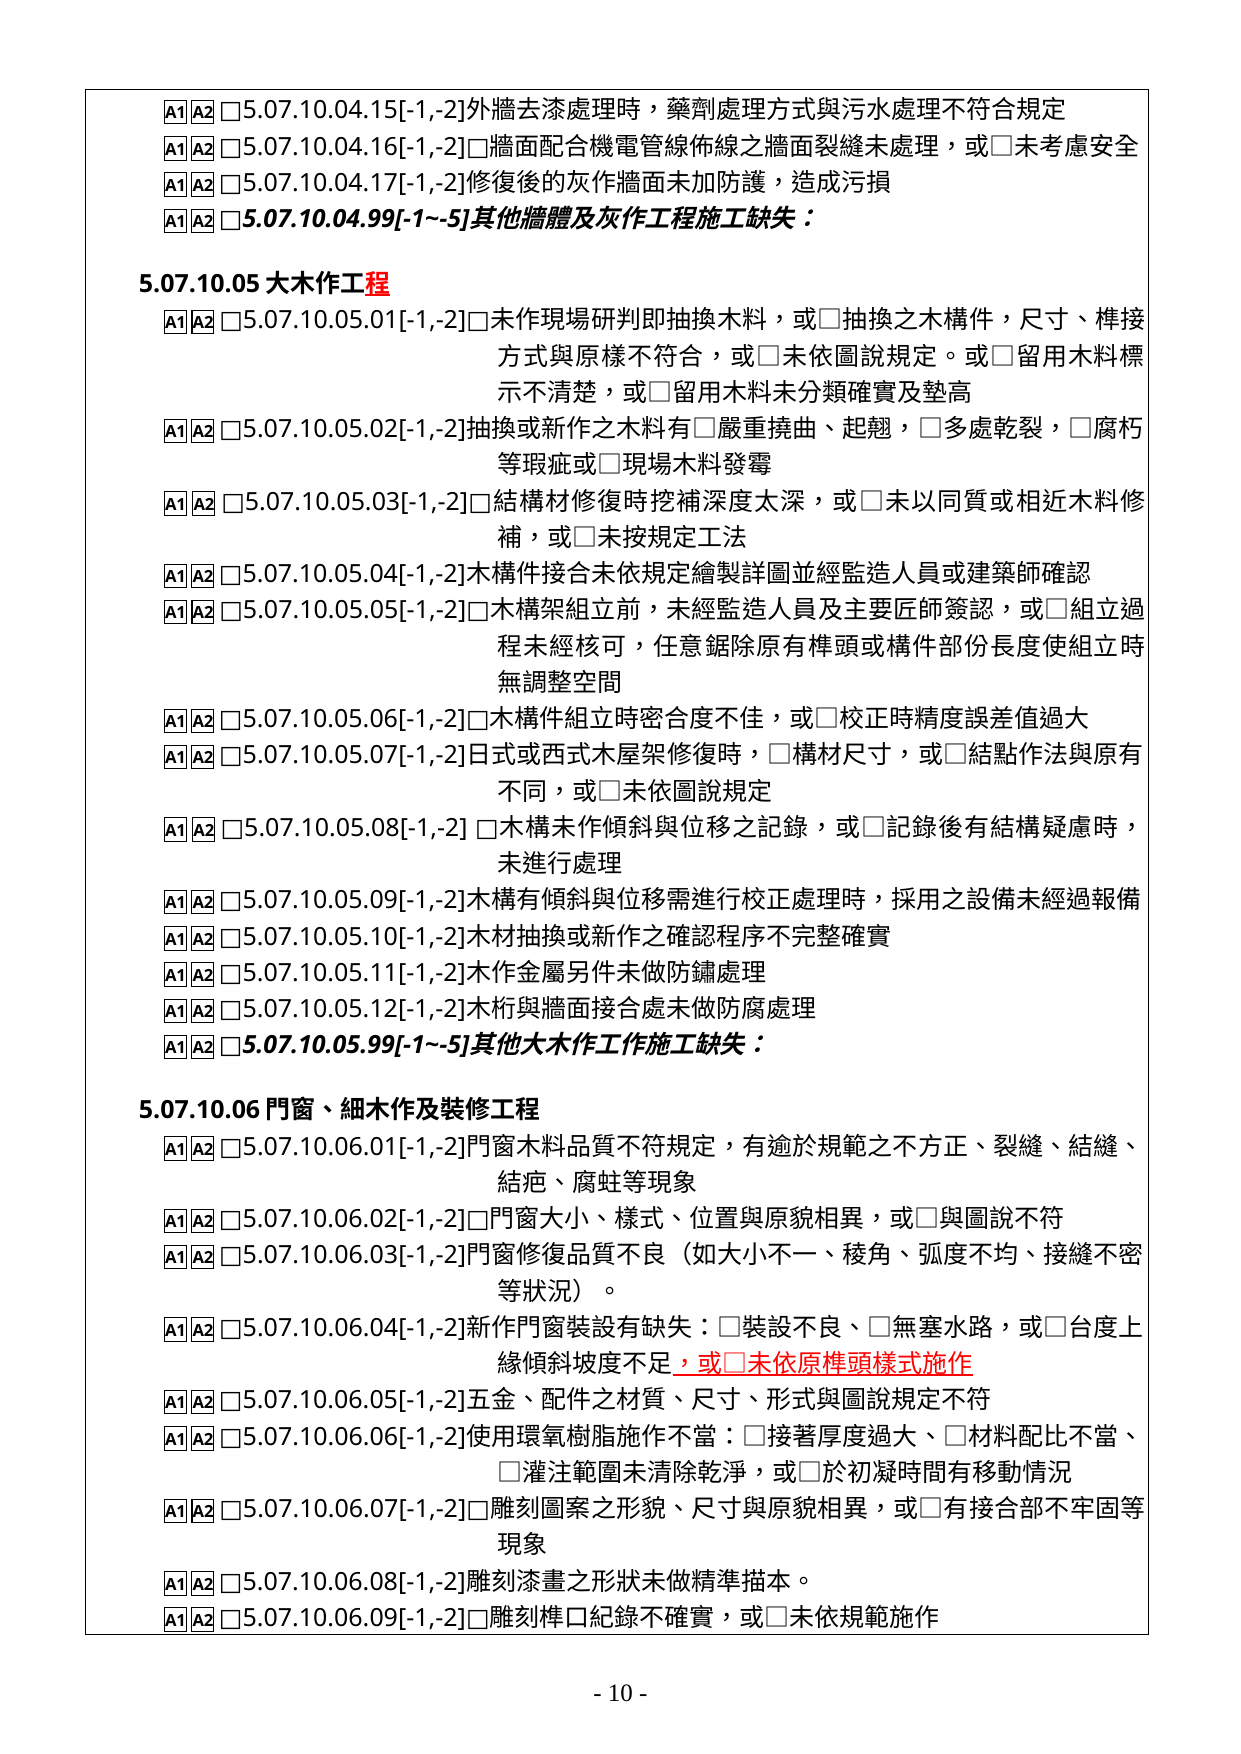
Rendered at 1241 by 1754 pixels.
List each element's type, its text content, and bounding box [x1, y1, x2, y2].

table_cell A1 A2 □5.07.10.04.15[-1,-2]外牆去漆處理時，藥劑處理方式與污水處理不符合規定 A1 A2 □5.07.10.04.16[-1,-2]□牆面配合機電管線佈線之牆面裂縫未處理，或□未考慮安全 A1 A2 □5.07.10.04.17[-1,-2]修復後的灰作牆面未加防護，造成污損 A1 A2 □5.07.10.04.99[-1~-5]其他牆體及灰作工程施工缺失： 5.07.10.05大木作工程 A1 A2 □5.07.10.05.01[-1,-2]□未作現場研判即抽換木料，或□抽換之木構件，尺寸、榫接方式與原樣不符合，或□未依圖說規定。或□留用木料標示不清楚，或□留用木料未分類確實及墊高 A1 A2 □5.07.10.05.02[-1,-2]抽換或新作之木料有□嚴重撓曲、起翹，□多處乾裂，□腐朽等瑕疵或□現場木料發霉 A1 A2 □5.07.10.05.03[-1,-2]□結構材修復時挖補深度太深，或□未以同質或相近木料修補，或□未按規定工法 A1 A2 □5.07.10.05.04[-1,-2]木構件接合未依規定繪製詳圖並經監造人員或建築師確認 A1 A2 □5.07.10.05.05[-1,-2]□木構架組立前，未經監造人員及主要匠師簽認，或□組立過程未經核可，任意鋸除原有榫頭或構件部份長度使組立時無調整空間 A1 A2 □5.07.10.05.06[-1,-2]□木構件組立時密合度不佳，或□校正時精度誤差值過大 A1 A2 □5.07.10.05.07[-1,-2]日式或西式木屋架修復時，□構材尺寸，或□結點作法與原有不同，或□未依圖說規定 A1 A2 □5.07.10.05.08[-1,-2] □木構未作傾斜與位移之記錄，或□記錄後有結構疑慮時，未進行處理 A1 A2 □5.07.10.05.09[-1,-2]木構有傾斜與位移需進行校正處理時，採用之設備未經過報備 A1 A2 □5.07.10.05.10[-1,-2]木材抽換或新作之確認程序不完整確實 A1 A2 □5.07.10.05.11[-1,-2]木作金屬另件未做防鏽處理 A1 A2 □5.07.10.05.12[-1,-2]木桁與牆面接合處未做防腐處理 A1 A2 □5.07.10.05.99[-1~-5]其他大木作工作施工缺失： 5.07.10.06門窗、細木作及裝修工程 A1 A2 □5.07.10.06.01[-1,-2]門窗木料品質不符規定，有逾於規範之不方正、裂縫、結縫、結疤、腐蛀等現象 A1 A2 □5.07.10.06.02[-1,-2]□門窗大小、樣式、位置與原貌相異，或□與圖說不符 A1 A2 □5.07.10.06.03[-1,-2]門窗修復品質不良（如大小不一、稜角、弧度不均、接縫不密等狀況）。 A1 A2 □5.07.10.06.04[-1,-2]新作門窗裝設有缺失：□裝設不良、□無塞水路，或□台度上緣傾斜坡度不足，或□未依原榫頭樣式施作 A1 A2 □5.07.10.06.05[-1,-2]五金、配件之材質、尺寸、形式與圖說規定不符 A1 A2 □5.07.10.06.06[-1,-2]使用環氧樹脂施作不當：□接著厚度過大、□材料配比不當、□灌注範圍未清除乾淨，或□於初凝時間有移動情況 A1 A2 □5.07.10.06.07[-1,-2]□雕刻圖案之形貌、尺寸與原貌相異，或□有接合部不牢固等現象 A1 A2 □5.07.10.06.08[-1,-2]雕刻漆畫之形狀未做精準描本。 A1 A2 □5.07.10.06.09[-1,-2]□雕刻榫口紀錄不確實，或□未依規範施作 [86, 90, 1148, 1633]
